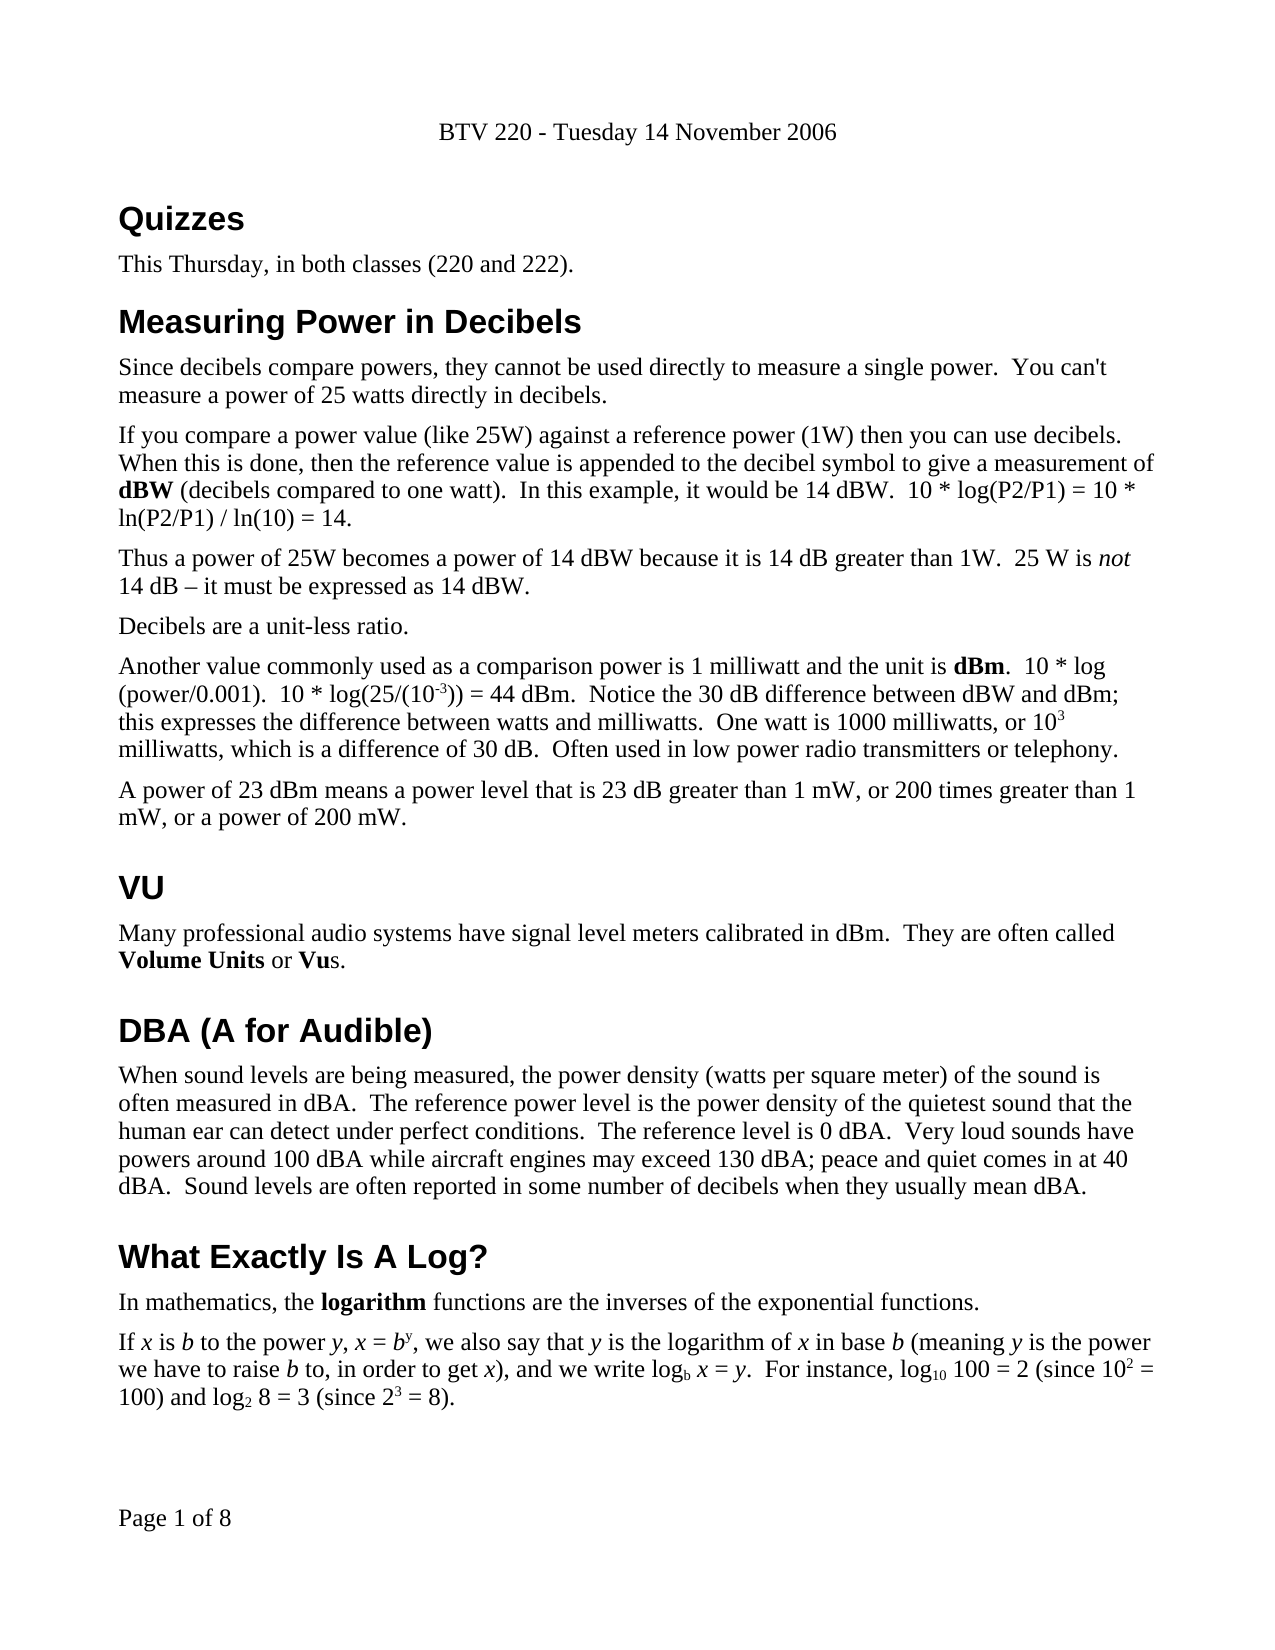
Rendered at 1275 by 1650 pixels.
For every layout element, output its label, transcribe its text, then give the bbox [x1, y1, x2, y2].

text This Thursday, in both classes (220 and 222). [118, 250, 1157, 278]
subtitle What Exactly Is A Log? [118, 1238, 1157, 1275]
text In mathematics, the logarithm functions are the inverses of the exponential functions. [118, 1288, 1157, 1315]
text Another value commonly used as a comparison power is 1 milliwatt and the unit is dBm. 10 * log (power/0.001). 10 * log(25/(10-3)) = 44 dBm. Notice the 30 dB difference between dBW and dBm; this expresses the difference between watts and milliwatts. One watt is 1000 milliwatts, or 103 milliwatts, which is a difference of 30 dB. Often used in low power radio transmitters or telephony. [118, 652, 1157, 763]
text Many professional audio systems have signal level meters calibrated in dBm. They are often called Volume Units or Vus. [118, 919, 1157, 974]
text If you compare a power value (like 25W) against a reference power (1W) then you can use decibels. When this is done, then the reference value is appended to the decibel symbol to give a measurement of dBW (decibels compared to one watt). In this example, it would be 14 dBW. 10 * log(P2/P1) = 10 * ln(P2/P1) / ln(10) = 14. [118, 421, 1157, 532]
subtitle Measuring Power in Decibels [118, 303, 1157, 341]
subtitle Quizzes [118, 200, 1157, 238]
subtitle VU [118, 869, 1157, 906]
text When sound levels are being measured, the power density (watts per square meter) of the sound is often measured in dBA. The reference power level is the power density of the quietest sound that the human ear can detect under perfect conditions. The reference level is 0 dBA. Very loud sounds have powers around 100 dBA while aircraft engines may exceed 130 dBA; peace and quiet comes in at 40 dBA. Sound levels are often reported in some number of decibels when they usually mean dBA. [118, 1062, 1157, 1200]
text If x is b to the power y, x = by, we also say that y is the logarithm of x in base b (meaning y is the power we have to raise b to, in order to get x), and we write logb x = y. For instance, log10 100 = 2 (since 102 = 100) and log2 8 = 3 (since 23 = 8). [118, 1328, 1157, 1411]
text A power of 23 dBm means a power level that is 23 dB greater than 1 mW, or 200 times greater than 1 mW, or a power of 200 mW. [118, 776, 1157, 831]
subtitle DBA (A for Audible) [118, 1012, 1157, 1049]
text Thus a power of 25W becomes a power of 14 dBW because it is 14 dB greater than 1W. 25 W is not 14 dB – it must be expressed as 14 dBW. [118, 544, 1157, 600]
text Decibels are a unit-less ratio. [118, 612, 1157, 640]
text Since decibels compare powers, they cannot be used directly to measure a single power. You can't measure a power of 25 watts directly in decibels. [118, 353, 1157, 408]
